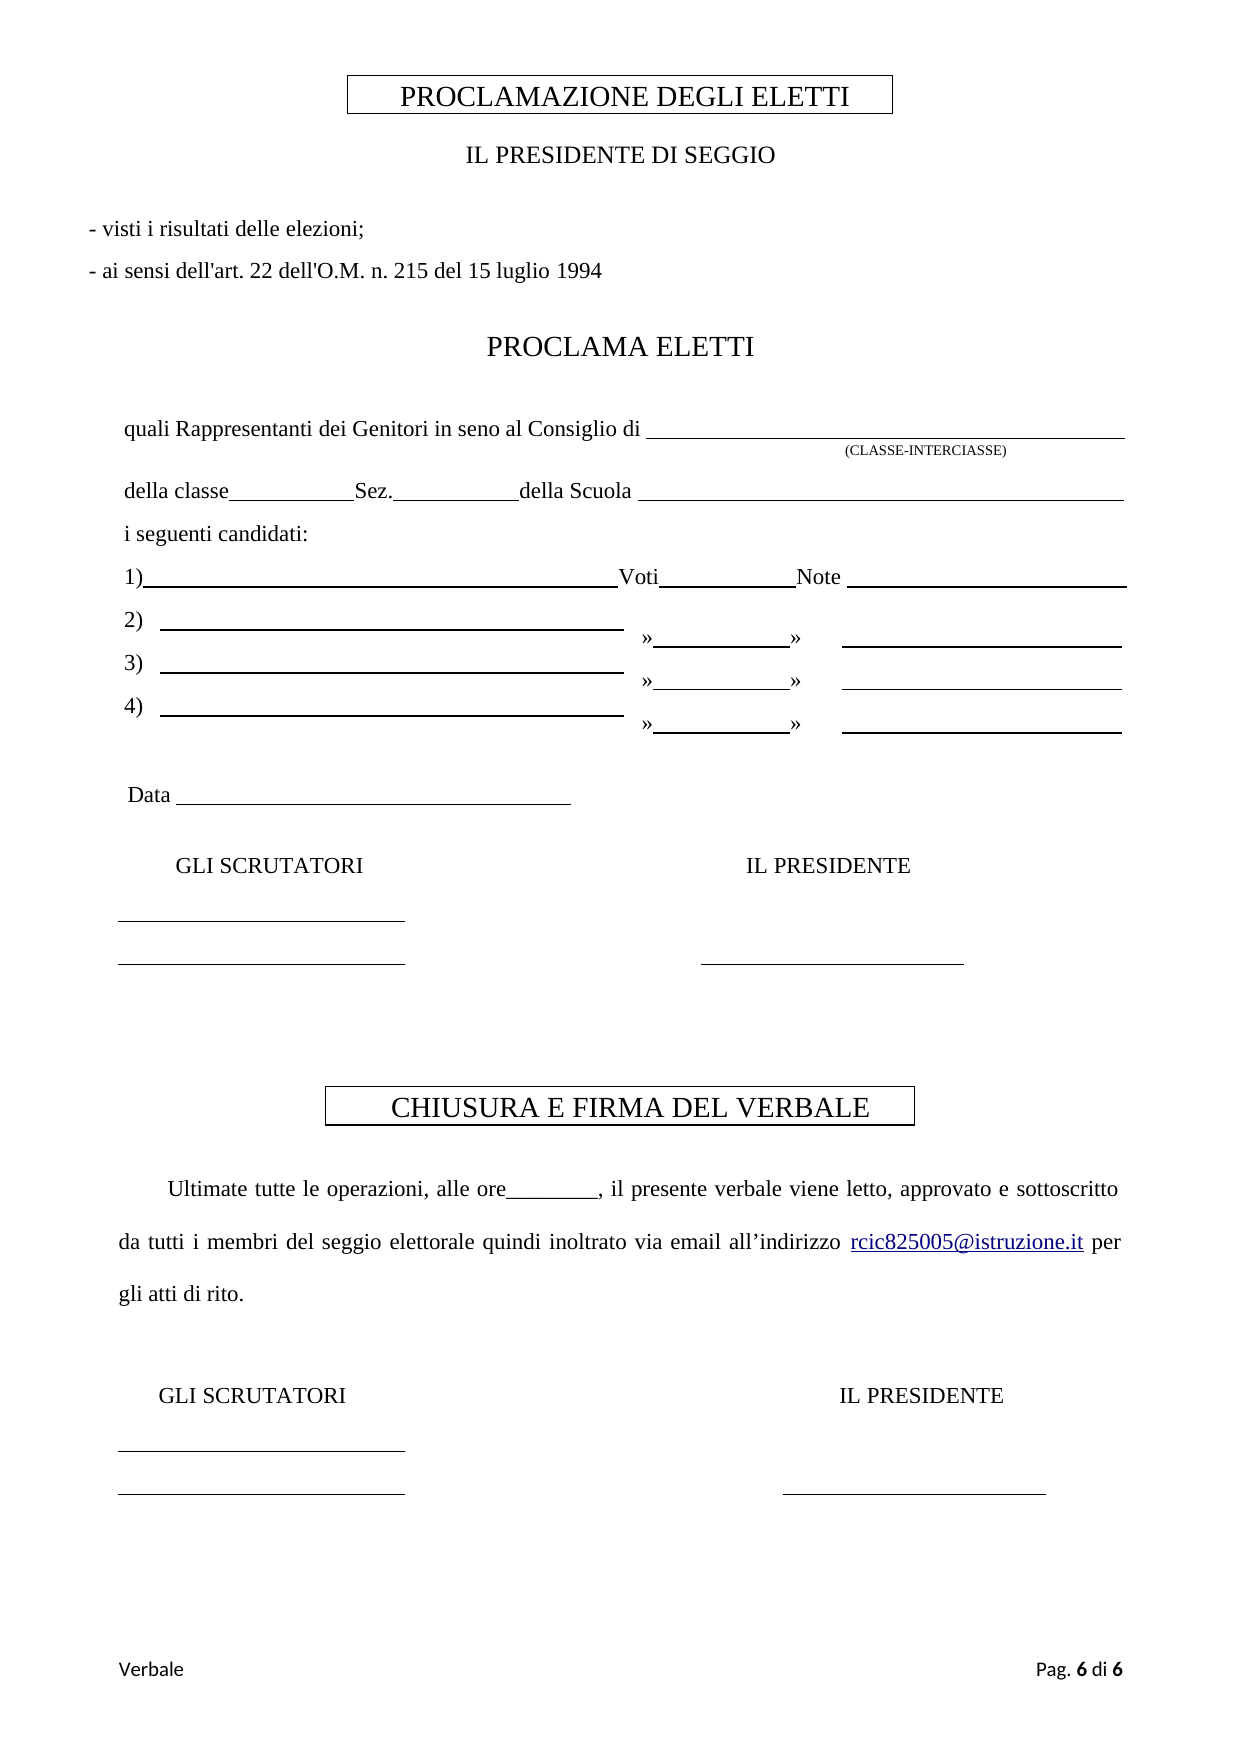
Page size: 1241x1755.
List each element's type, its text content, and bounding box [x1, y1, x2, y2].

list ai sensi dell'art. 22 dell'O.M. n. 215 del 15 luglio 1994 [89, 257, 1138, 284]
text 2) [124, 607, 624, 633]
text » » [641, 623, 1138, 650]
text GLI SCRUTATORI IL PRESIDENTE [175, 853, 1138, 879]
subtitle IL PRESIDENTE DI SEGGIO [463, 141, 778, 169]
text della classe Sez. della Scuola [124, 477, 1138, 504]
text quali Rappresentanti dei Genitori in seno al Consiglio di [124, 415, 1138, 442]
list visti i risultati delle elezioni; [89, 214, 1138, 241]
text 3) [124, 649, 624, 676]
text » » [641, 709, 1138, 736]
text (CLASSE-INTERCIASSE) [413, 442, 1138, 458]
text Data [127, 781, 1138, 807]
text 1) Voti Note [124, 563, 1138, 590]
text » » [641, 666, 1138, 693]
text i seguenti candidati: [124, 521, 1138, 547]
text 4) [124, 693, 624, 719]
text CHIUSURA E FIRMA DEL VERBALE [347, 1087, 914, 1124]
text PROCLAMA ELETTI [463, 329, 778, 363]
text PROCLAMAZIONE DEGLI ELETTI [363, 76, 892, 113]
text GLI SCRUTATORI IL PRESIDENTE [158, 1382, 1138, 1408]
text Ultimate tutte le operazioni, alle ore________, il presente verbale viene letto, approvato e sottoscritto da tutti i membri del seggio elettorale quindi inoltrato via email all’indirizzo rcic825005@istruzione.it per gli atti di rito. [118, 1175, 1121, 1307]
